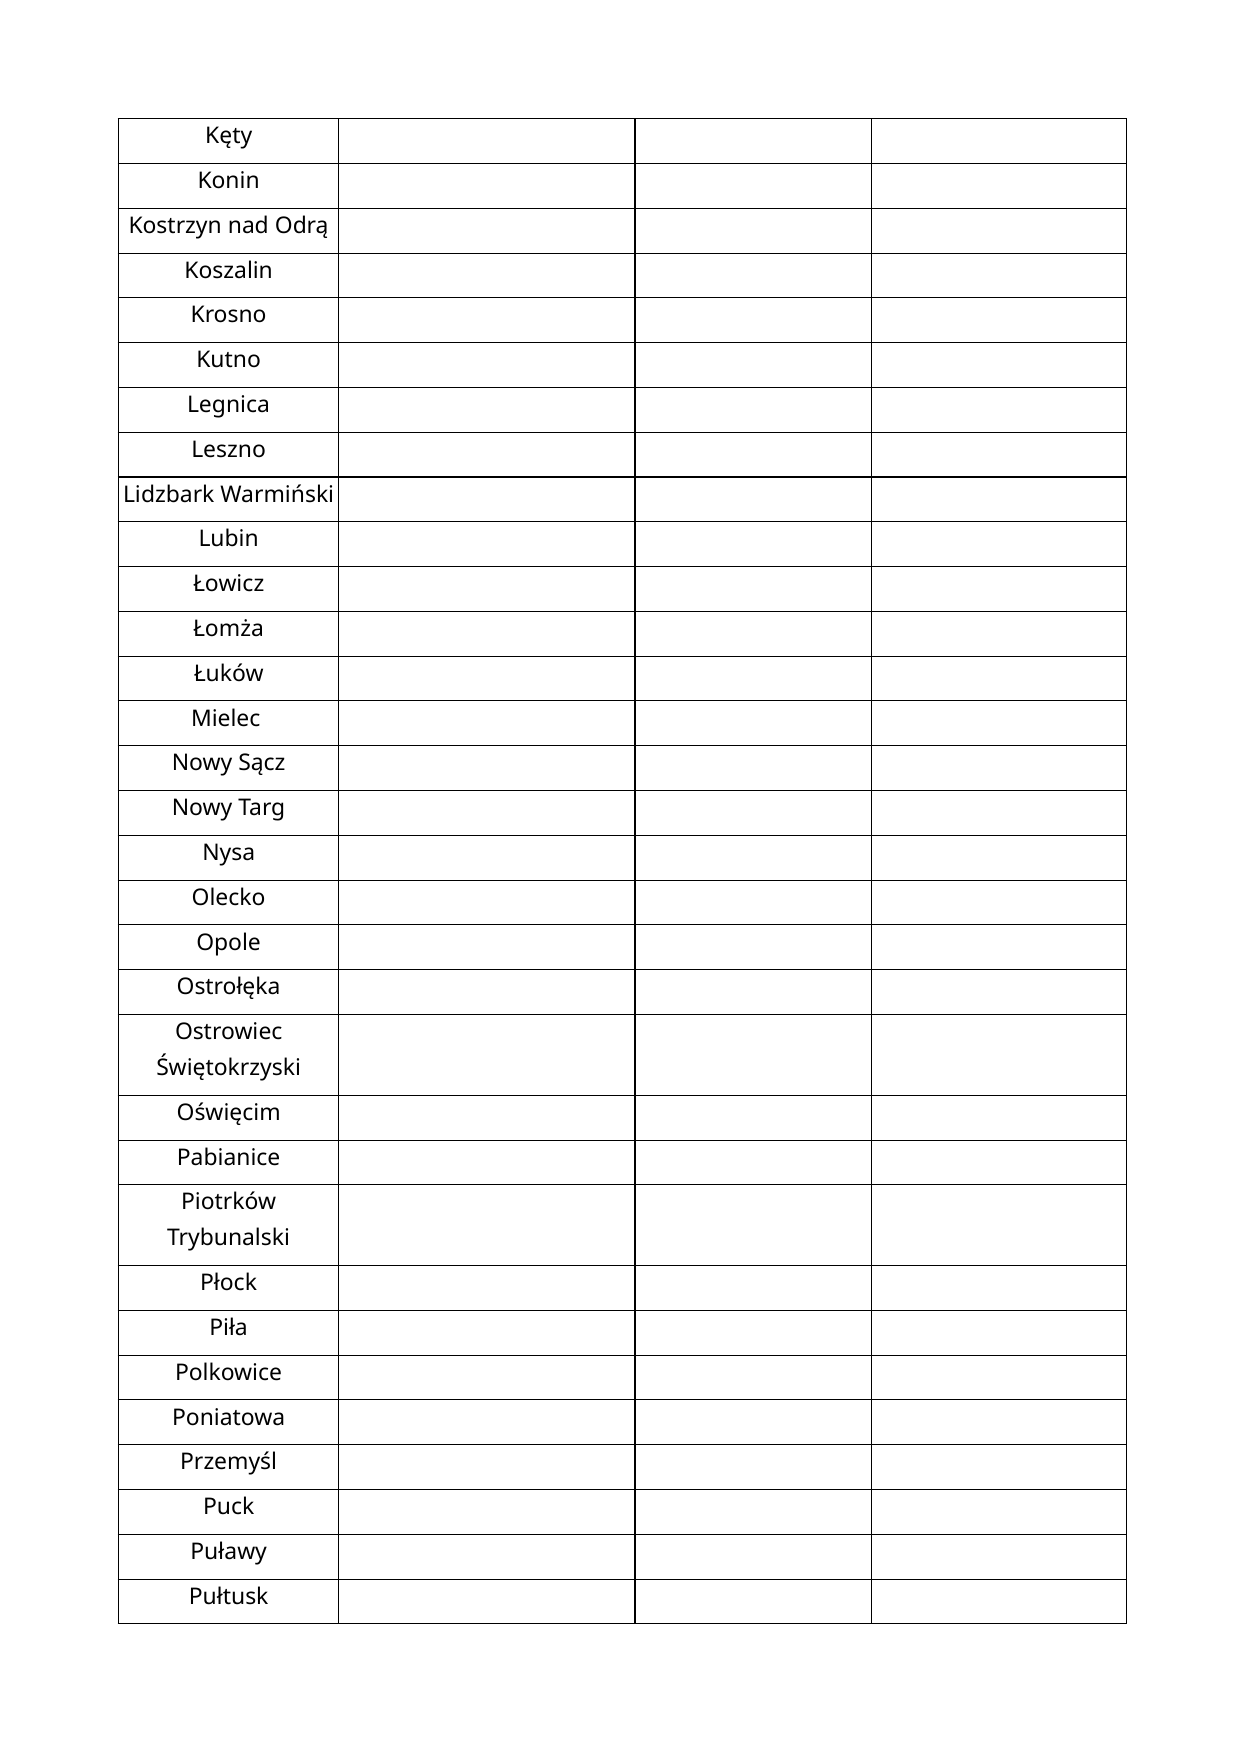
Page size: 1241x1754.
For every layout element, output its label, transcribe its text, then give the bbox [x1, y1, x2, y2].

table_cell Polkowice [119, 1356, 338, 1399]
table_cell Łomża [119, 612, 338, 656]
table_cell [339, 119, 634, 163]
table_cell [872, 970, 1126, 1014]
table_cell [636, 209, 871, 252]
table_cell [339, 1096, 634, 1139]
table_cell [872, 925, 1126, 969]
table_cell [636, 701, 871, 745]
table_cell [636, 1580, 871, 1623]
table_cell Łuków [119, 657, 338, 700]
table_cell [872, 701, 1126, 745]
table_cell [636, 119, 871, 163]
table_cell [872, 1266, 1126, 1310]
table_cell [339, 343, 634, 387]
table_cell [872, 254, 1126, 297]
table_cell Nowy Sącz [119, 746, 338, 790]
table_cell [339, 925, 634, 969]
table_cell [872, 388, 1126, 432]
table_cell [339, 1356, 634, 1399]
table_cell [636, 433, 871, 476]
table_cell Kęty [119, 119, 338, 163]
table_cell [872, 1311, 1126, 1354]
table_cell [339, 1580, 634, 1623]
table_cell Legnica [119, 388, 338, 432]
table_cell [339, 433, 634, 476]
table_cell [339, 881, 634, 924]
table_cell [872, 612, 1126, 656]
table_cell Łowicz [119, 567, 338, 611]
table_cell [339, 209, 634, 252]
table_cell [872, 746, 1126, 790]
table_cell [339, 746, 634, 790]
table_cell [339, 1185, 634, 1265]
table_cell Oświęcim [119, 1096, 338, 1139]
table_cell [872, 567, 1126, 611]
table_cell [872, 657, 1126, 700]
table_cell [636, 1311, 871, 1354]
table_cell [339, 522, 634, 566]
table_cell [339, 970, 634, 1014]
table_cell [636, 1096, 871, 1139]
table_cell Przemyśl [119, 1445, 338, 1489]
table_cell Pułtusk [119, 1580, 338, 1623]
table_cell Nysa [119, 836, 338, 879]
table_cell [636, 1535, 871, 1578]
table_cell [872, 1141, 1126, 1184]
table_cell Opole [119, 925, 338, 969]
table_cell [872, 298, 1126, 342]
table_cell [339, 164, 634, 208]
table_cell Nowy Targ [119, 791, 338, 835]
table_cell [636, 791, 871, 835]
table_cell [339, 1445, 634, 1489]
table_cell [636, 343, 871, 387]
table_cell Leszno [119, 433, 338, 476]
table_cell [339, 254, 634, 297]
table_cell Poniatowa [119, 1400, 338, 1444]
table_cell [339, 567, 634, 611]
table_cell [339, 298, 634, 342]
table_cell [872, 522, 1126, 566]
table_cell [636, 388, 871, 432]
table_cell [872, 478, 1126, 521]
table_cell [636, 1445, 871, 1489]
table_cell [339, 836, 634, 879]
table_cell [872, 1356, 1126, 1399]
table_cell [636, 298, 871, 342]
table_cell [636, 970, 871, 1014]
table_cell [872, 1096, 1126, 1139]
table_cell Konin [119, 164, 338, 208]
table_cell Kostrzyn nad Odrą [119, 209, 338, 252]
table_cell [636, 164, 871, 208]
table_cell Olecko [119, 881, 338, 924]
table_cell [339, 478, 634, 521]
table_cell [636, 1185, 871, 1265]
table_cell Koszalin [119, 254, 338, 297]
table_cell [636, 1015, 871, 1095]
table_cell Pabianice [119, 1141, 338, 1184]
table_cell Lidzbark Warmiński [119, 478, 338, 521]
table_cell Krosno [119, 298, 338, 342]
table_cell [339, 1535, 634, 1578]
table_cell [636, 612, 871, 656]
table_cell [339, 612, 634, 656]
table_cell [339, 701, 634, 745]
table_cell [636, 567, 871, 611]
table_cell [872, 1185, 1126, 1265]
table_cell Puławy [119, 1535, 338, 1578]
table_cell [872, 209, 1126, 252]
table_cell [636, 1141, 871, 1184]
table_cell [339, 657, 634, 700]
table_cell Piła [119, 1311, 338, 1354]
table_cell Płock [119, 1266, 338, 1310]
table_cell [636, 925, 871, 969]
table_cell Lubin [119, 522, 338, 566]
table_cell [636, 836, 871, 879]
table_cell [339, 1400, 634, 1444]
table_cell [872, 836, 1126, 879]
table_cell [636, 1266, 871, 1310]
table_cell [339, 388, 634, 432]
table_cell Kutno [119, 343, 338, 387]
table_cell [872, 1445, 1126, 1489]
table_cell [872, 343, 1126, 387]
table_cell [872, 164, 1126, 208]
table_cell [339, 1015, 634, 1095]
table_cell [339, 1266, 634, 1310]
table_cell [339, 1141, 634, 1184]
table_cell [636, 478, 871, 521]
table_cell [636, 657, 871, 700]
table_cell Mielec [119, 701, 338, 745]
table_cell [636, 1400, 871, 1444]
table_cell [636, 746, 871, 790]
table_cell [636, 1490, 871, 1534]
table_cell Ostrołęka [119, 970, 338, 1014]
table_cell [872, 1015, 1126, 1095]
table_cell Puck [119, 1490, 338, 1534]
table_cell [872, 1535, 1126, 1578]
table_cell [872, 1490, 1126, 1534]
table_cell [872, 433, 1126, 476]
table_cell [636, 881, 871, 924]
table_cell Piotrków Trybunalski [119, 1185, 338, 1265]
table_cell [339, 1311, 634, 1354]
table_cell [339, 1490, 634, 1534]
table_cell [872, 1580, 1126, 1623]
table_cell [636, 522, 871, 566]
table_cell Ostrowiec Świętokrzyski [119, 1015, 338, 1095]
table_cell [872, 119, 1126, 163]
table_cell [339, 791, 634, 835]
table_cell [872, 1400, 1126, 1444]
table_cell [636, 254, 871, 297]
table_cell [872, 791, 1126, 835]
table_cell [636, 1356, 871, 1399]
table_cell [872, 881, 1126, 924]
